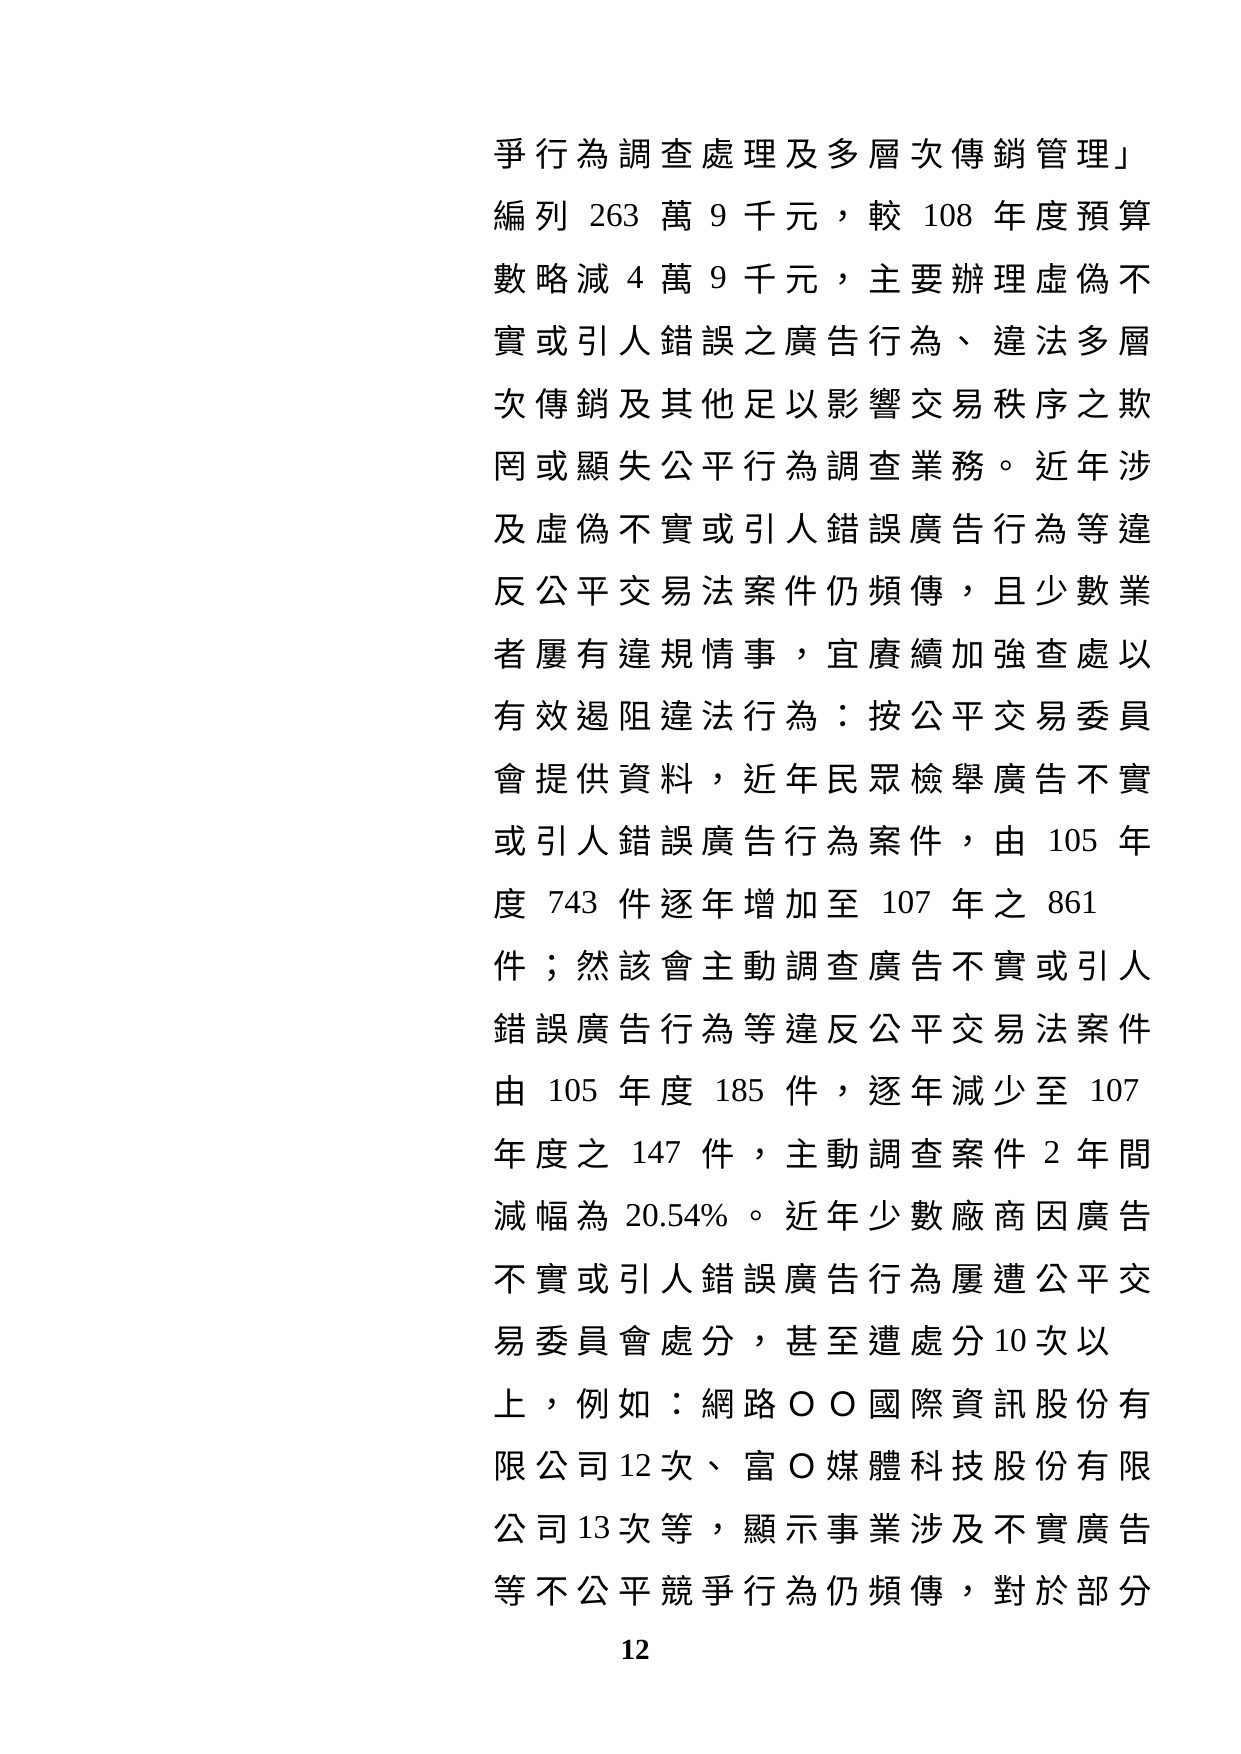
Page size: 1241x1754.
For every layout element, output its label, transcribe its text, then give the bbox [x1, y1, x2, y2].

list 爭行為調查處理及多層次傳銷管理」編列263萬9千元，較108年度預算數略減4萬9千元，主要辦理虛偽不實或引人錯誤之廣告行為、違法多層次傳銷及其他足以影響交易秩序之欺罔或顯失公平行為調查業務。近年涉及虛偽不實或引人錯誤廣告行為等違反公平交易法案件仍頻傳，且少數業者屢有違規情事，宜賡續加強查處以有效遏阻違法行為：按公平交易委員會提供資料，近年民眾檢舉廣告不實或引人錯誤廣告行為案件，由105年度743件逐年增加至107年之861件；然該會主動調查廣告不實或引人錯誤廣告行為等違反公平交易法案件由105年度185件，逐年減少至107年度之147件，主動調查案件2年間減幅為20.54%。近年少數廠商因廣告不實或引人錯誤廣告行為屢遭公平交易委員會處分，甚至遭處分10次以上，例如：網路ＯＯ國際資訊股份有限公司12次、富Ｏ媒體科技股份有限公司13次等，顯示事業涉及不實廣告等不公平競爭行為仍頻傳，對於部分 [290, 110, 1156, 1610]
